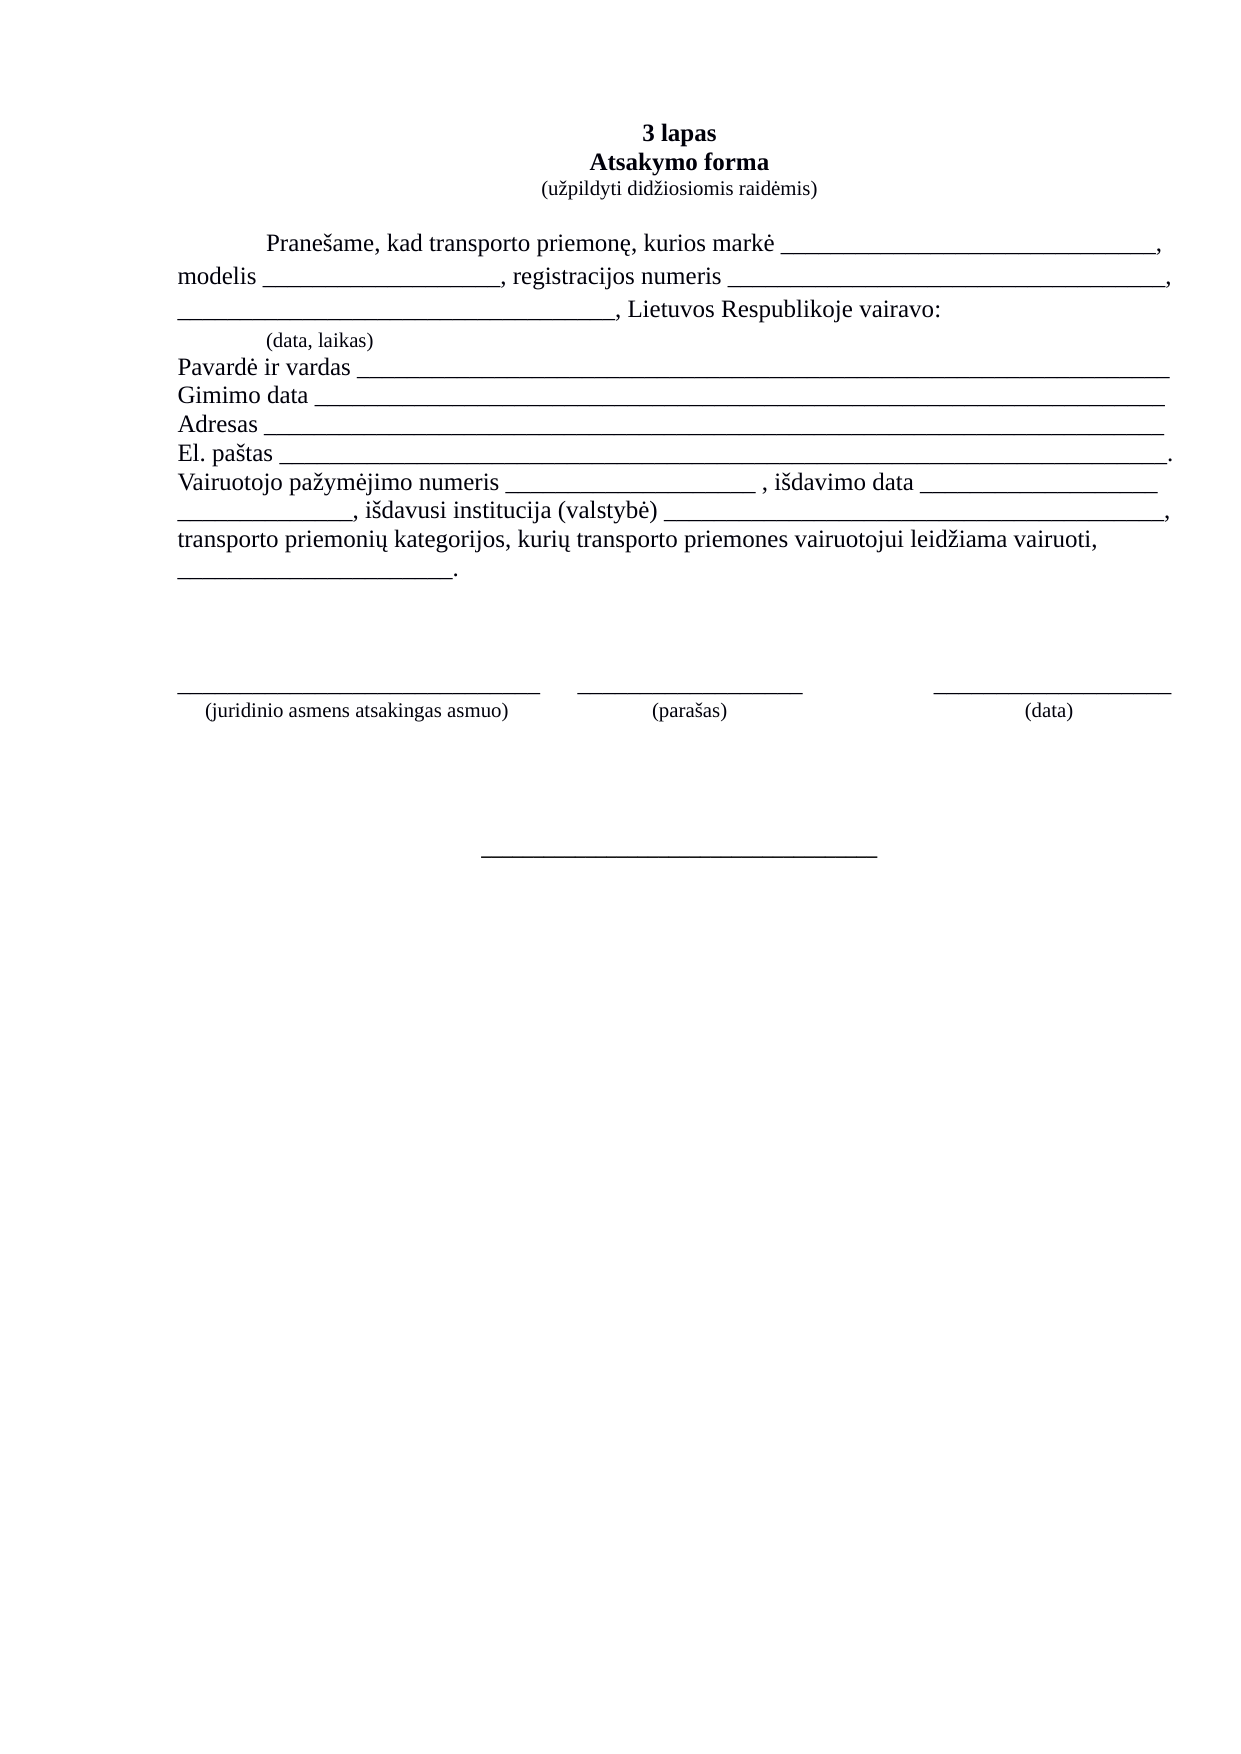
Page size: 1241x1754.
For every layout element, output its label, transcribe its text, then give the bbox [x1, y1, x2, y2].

text modelis ___________________, registracijos numeris ___________________________________, [177, 261, 1181, 290]
text Adresas ________________________________________________________________________ [177, 409, 1181, 438]
text El. paštas _______________________________________________________________________. [177, 438, 1181, 467]
text Pavardė ir vardas _________________________________________________________________ [177, 352, 1181, 380]
text (užpildyti didžiosiomis raidėmis) [177, 176, 1181, 200]
text (juridinio asmens atsakingas asmuo) (parašas) (data) [177, 697, 1181, 730]
text (data, laikas) [177, 327, 1181, 352]
text ___________________________________, Lietuvos Respublikoje vairavo: [177, 294, 1181, 323]
text ______________________________________ [177, 836, 1181, 860]
text Gimimo data ____________________________________________________________________ [177, 380, 1181, 409]
text Atsakymo forma [177, 147, 1181, 176]
text Vairuotojo pažymėjimo numeris ____________________ , išdavimo data ___________________ [177, 467, 1181, 495]
text Pranešame, kad transporto priemonę, kurios markė ______________________________, [177, 228, 1181, 257]
text ______________, išdavusi institucija (valstybė) ________________________________________, [177, 495, 1181, 524]
text 3 lapas [177, 118, 1181, 147]
text transporto priemonių kategorijos, kurių transporto priemones vairuotojui leidžiama vairuoti, ______________________. [177, 524, 1181, 582]
text _____________________________ __________________ ___________________ [177, 668, 1181, 697]
